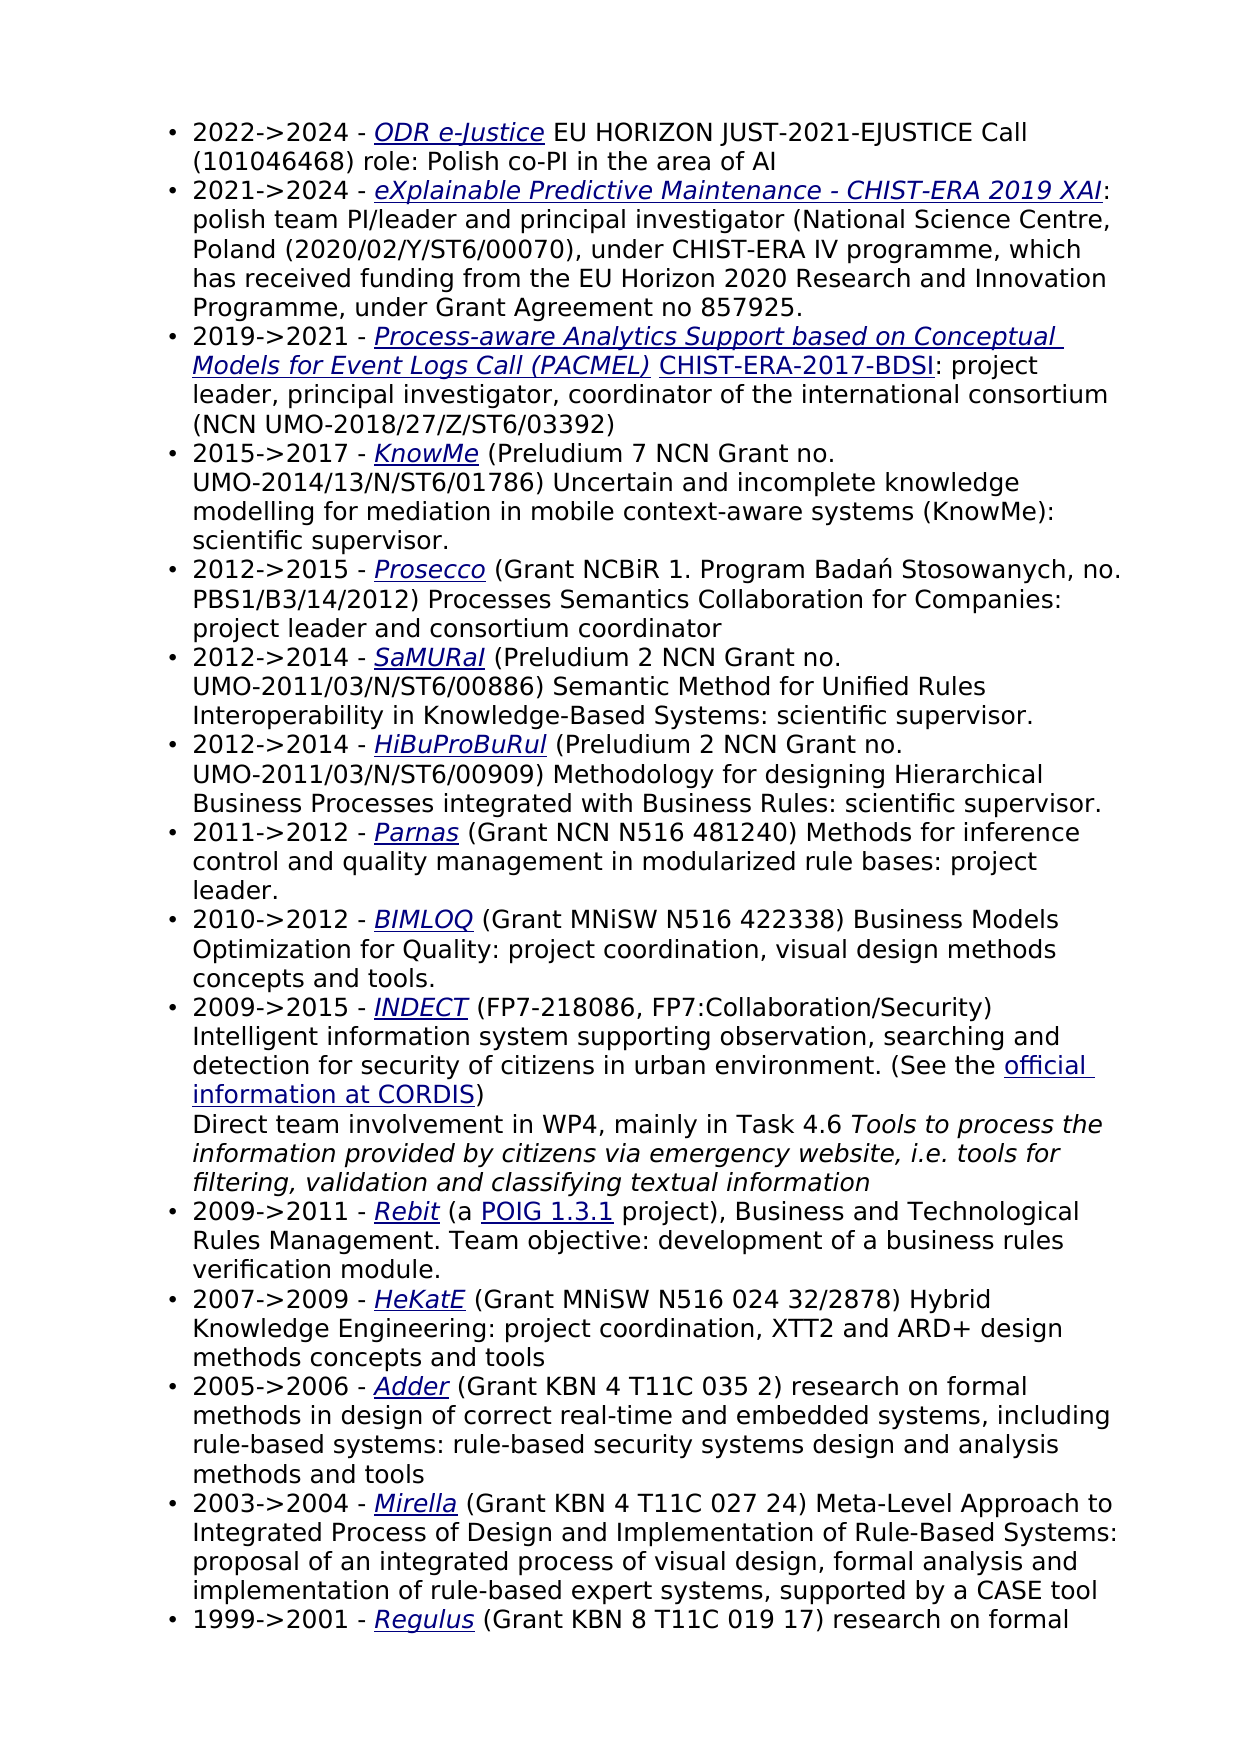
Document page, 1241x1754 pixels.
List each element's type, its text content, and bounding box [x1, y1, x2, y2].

list 2015->2017 - KnowMe (Preludium 7 NCN Grant no. UMO-2014/13/N/ST6/01786) Uncertain and incomplete knowledge modelling for mediation in mobile context-aware systems (KnowMe): scientific supervisor. [177, 439, 1122, 556]
list 2009->2011 - Rebit (a POIG 1.3.1 project), Business and Technological Rules Management. Team objective: development of a business rules verification module. [177, 1197, 1122, 1285]
list 2022->2024 - ODR e-Justice EU HORIZON JUST-2021-EJUSTICE Call (101046468) role: Polish co-PI in the area of AI [177, 118, 1122, 176]
list 2012->2014 - SaMURaI (Preludium 2 NCN Grant no. UMO-2011/03/N/ST6/00886) Semantic Method for Unified Rules Interoperability in Knowledge-Based Systems: scientific supervisor. [177, 643, 1122, 731]
list 2019->2021 - Process-aware Analytics Support based on Conceptual Models for Event Logs Call (PACMEL) CHIST-ERA-2017-BDSI: project leader, principal investigator, coordinator of the international consortium (NCN UMO-2018/27/Z/ST6/03392) [177, 322, 1122, 439]
list 2005->2006 - Adder (Grant KBN 4 T11C 035 2) research on formal methods in design of correct real-time and embedded systems, including rule-based systems: rule-based security systems design and analysis methods and tools [177, 1372, 1122, 1489]
list 2007->2009 - HeKatE (Grant MNiSW N516 024 32/2878) Hybrid Knowledge Engineering: project coordination, XTT2 and ARD+ design methods concepts and tools [177, 1285, 1122, 1372]
list 2012->2014 - HiBuProBuRul (Preludium 2 NCN Grant no. UMO-2011/03/N/ST6/00909) Methodology for designing Hierarchical Business Processes integrated with Business Rules: scientific supervisor. [177, 731, 1122, 818]
list 2003->2004 - Mirella (Grant KBN 4 T11C 027 24) Meta-Level Approach to Integrated Process of Design and Implementation of Rule-Based Systems: proposal of an integrated process of visual design, formal analysis and implementation of rule-based expert systems, supported by a CASE tool [177, 1489, 1122, 1606]
list 1999->2001 - Regulus (Grant KBN 8 T11C 019 17) research on formal [177, 1606, 1122, 1635]
list 2011->2012 - Parnas (Grant NCN N516 481240) Methods for inference control and quality management in modularized rule bases: project leader. [177, 818, 1122, 906]
list 2010->2012 - BIMLOQ (Grant MNiSW N516 422338) Business Models Optimization for Quality: project coordination, visual design methods concepts and tools. [177, 906, 1122, 993]
list 2012->2015 - Prosecco (Grant NCBiR 1. Program Badań Stosowanych, no. PBS1/B3/14/2012) Processes Semantics Collaboration for Companies: project leader and consortium coordinator [177, 556, 1122, 643]
list 2021->2024 - eXplainable Predictive Maintenance - CHIST-ERA 2019 XAI: polish team PI/leader and principal investigator (National Science Centre, Poland (2020/02/Y/ST6/00070), under CHIST-ERA IV programme, which has received funding from the EU Horizon 2020 Research and Innovation Programme, under Grant Agreement no 857925. [177, 176, 1122, 322]
list 2009->2015 - INDECT (FP7-218086, FP7:Collaboration/Security) Intelligent information system supporting observation, searching and detection for security of citizens in urban environment. (See the official information at CORDIS) Direct team involvement in WP4, mainly in Task 4.6 Tools to process the information provided by citizens via emergency website, i.e. tools for filtering, validation and classifying textual information [177, 993, 1122, 1197]
